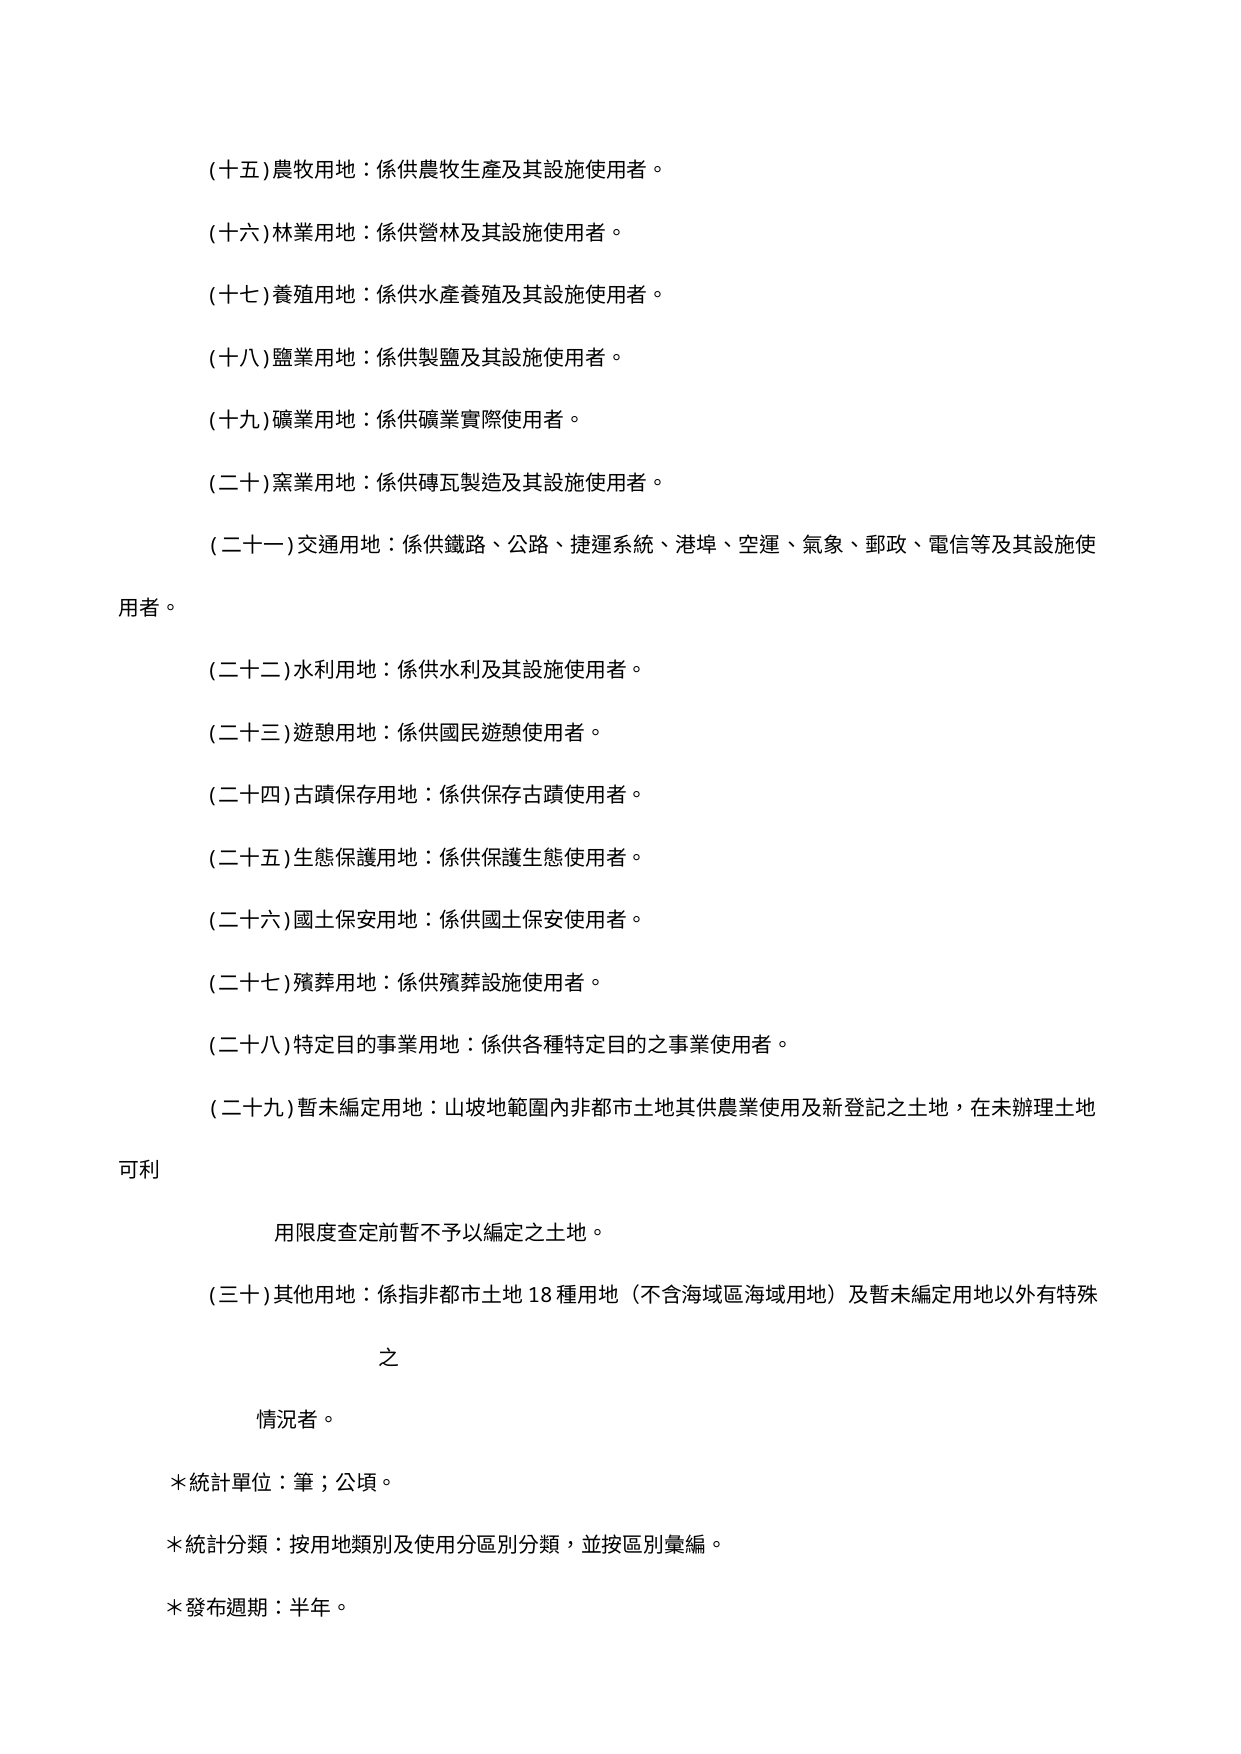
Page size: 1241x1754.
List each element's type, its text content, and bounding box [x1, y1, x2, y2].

table_cell (十五)農牧用地：係供農牧生產及其設施使用者。 (十六)林業用地：係供營林及其設施使用者。 (十七)養殖用地：係供水產養殖及其設施使用者。 (十八)鹽業用地：係供製鹽及其設施使用者。 (十九)礦業用地：係供礦業實際使用者。 (二十)窯業用地：係供磚瓦製造及其設施使用者。 (二十一)交通用地：係供鐵路、公路、捷運系統、港埠、空運、氣象、郵政、電信等及其設施使用者。 (二十二)水利用地：係供水利及其設施使用者。 (二十三)遊憩用地：係供國民遊憩使用者。 (二十四)古蹟保存用地：係供保存古蹟使用者。 (二十五)生態保護用地：係供保護生態使用者。 (二十六)國土保安用地：係供國土保安使用者。 (二十七)殯葬用地：係供殯葬設施使用者。 (二十八)特定目的事業用地：係供各種特定目的之事業使用者。 (二十九)暫未編定用地：山坡地範圍內非都市土地其供農業使用及新登記之土地，在未辦理土地可利 用限度查定前暫不予以編定之土地。 (三十)其他用地：係指非都市土地18種用地（不含海域區海域用地）及暫未編定用地以外有特殊之 情況者。 ＊統計單位：筆；公頃。 ＊統計分類：按用地類別及使用分區別分類，並按區別彙編。 ＊發布週期：半年。 [107, 127, 1111, 1627]
